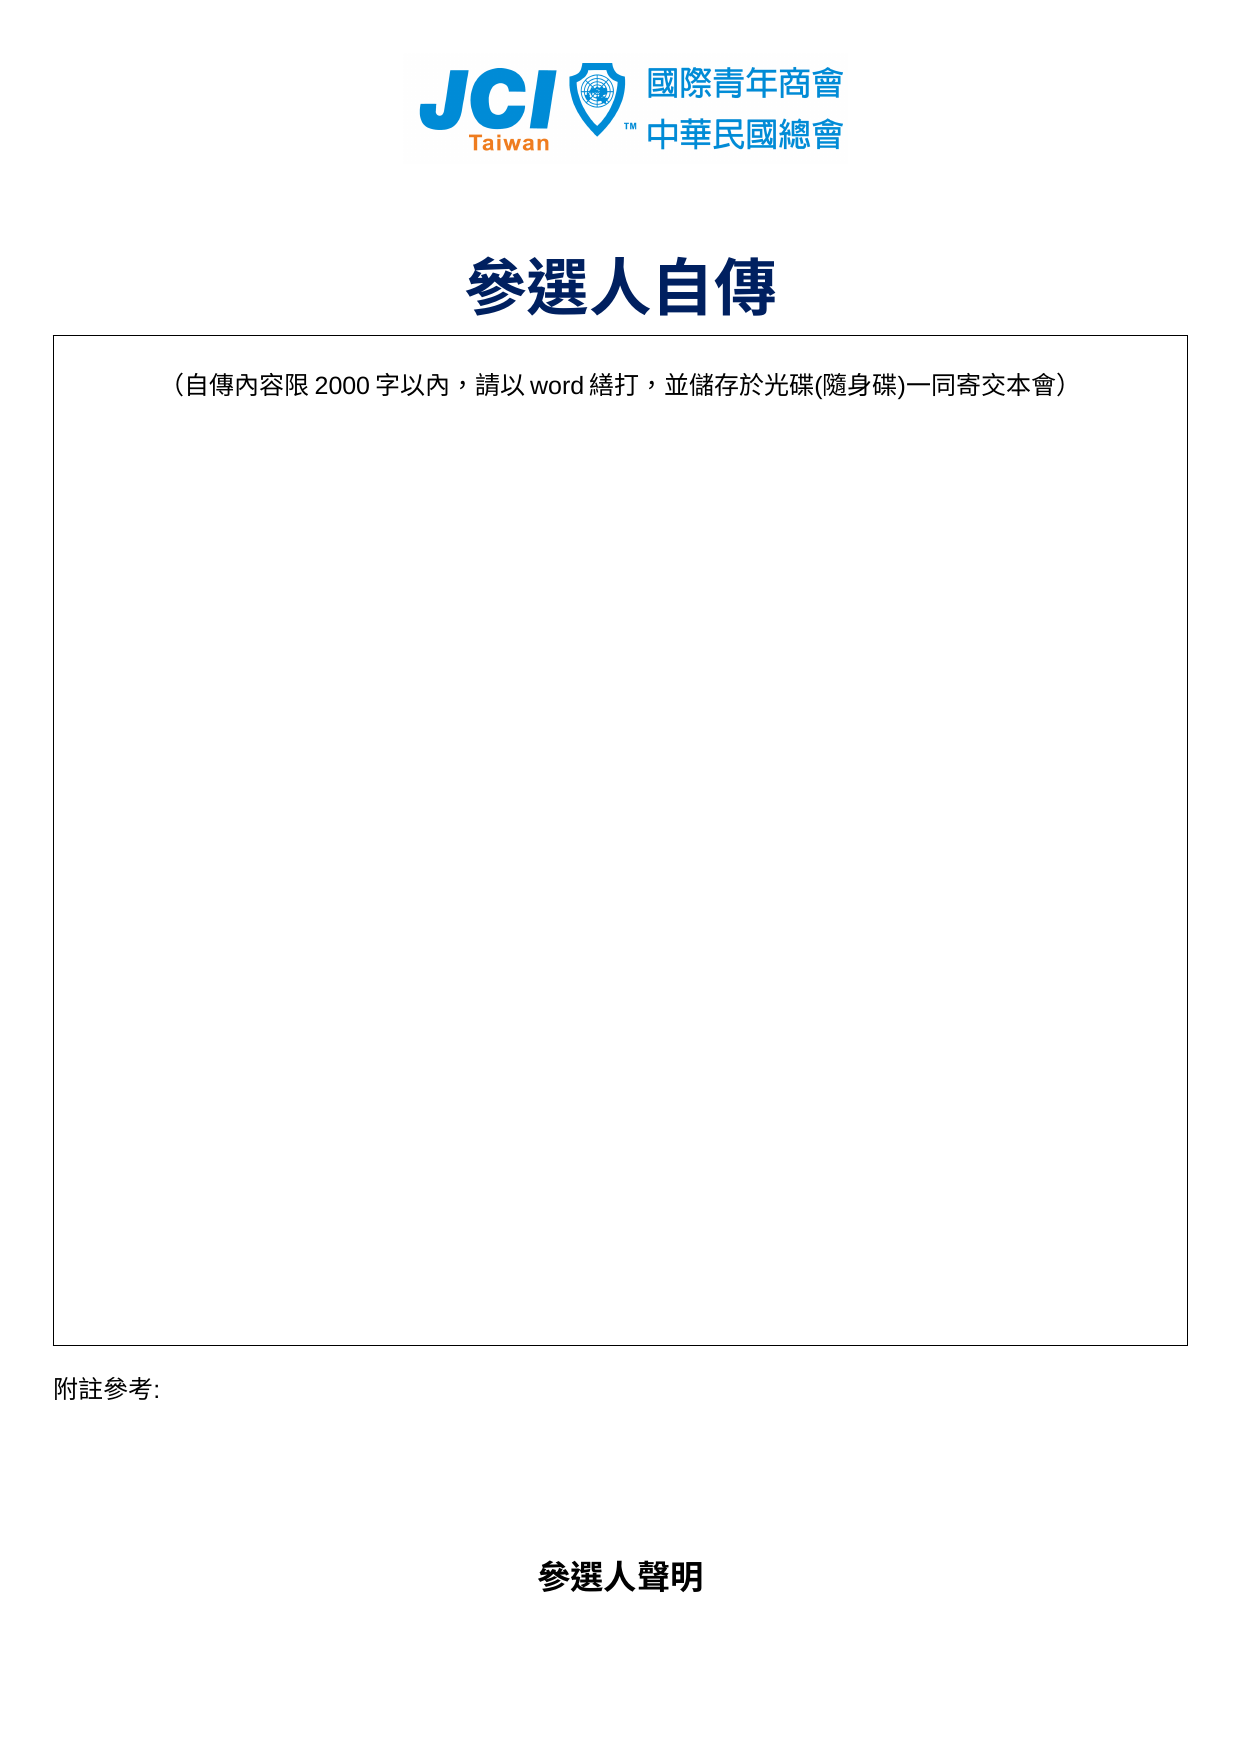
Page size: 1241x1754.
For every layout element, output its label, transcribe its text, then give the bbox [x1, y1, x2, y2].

text 參選人聲明 [53, 1533, 1187, 1596]
table_header （自傳內容限2000字以內，請以word繕打，並儲存於光碟(隨身碟)一同寄交本會） [54, 336, 1187, 1344]
text 附註參考: [53, 1346, 1187, 1408]
text 參選人自傳 [53, 210, 1187, 335]
